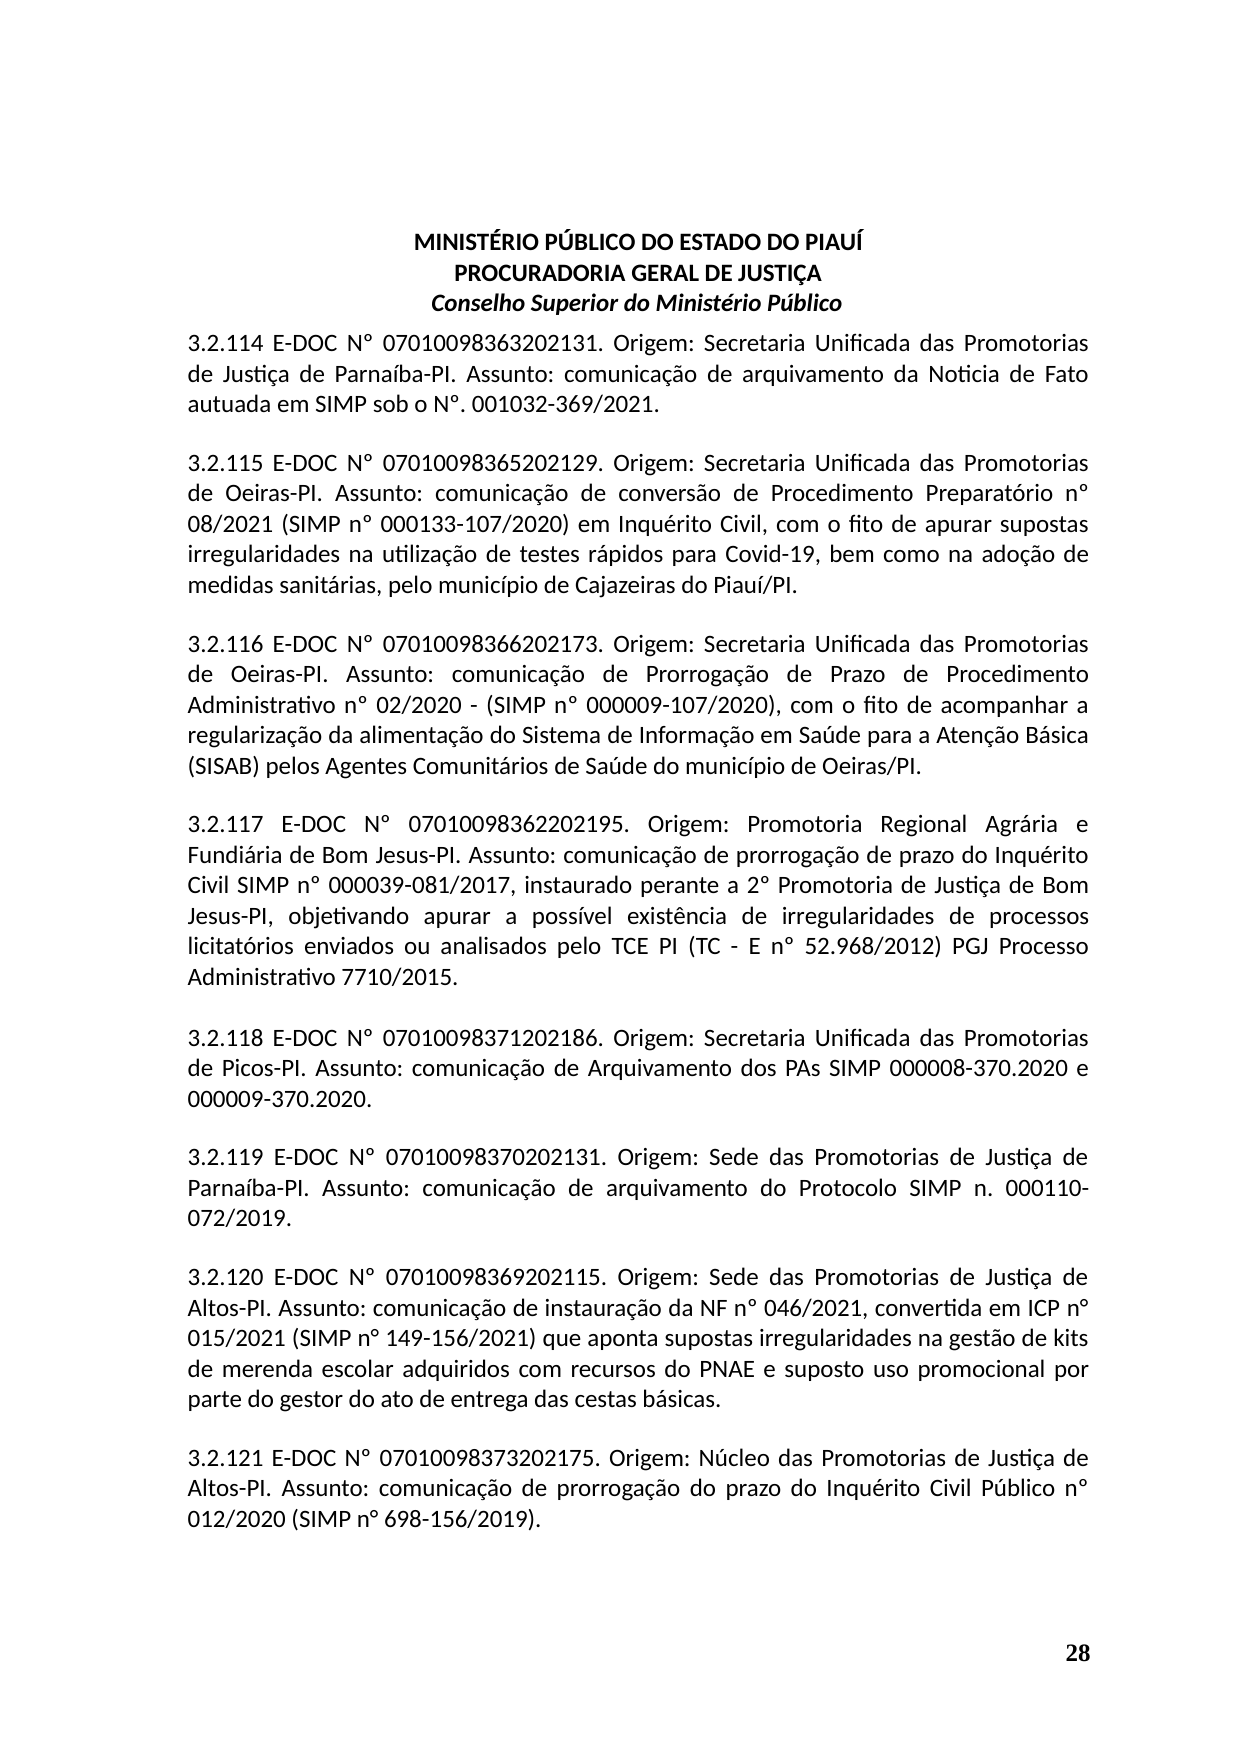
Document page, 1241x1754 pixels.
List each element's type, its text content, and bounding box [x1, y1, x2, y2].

text 3.2.116 E-DOC Nº 07010098366202173. Origem: Secretaria Unificada das Promotorias de Oeiras-PI. Assunto: comunicação de Prorrogação de Prazo de Procedimento Administrativo nº 02/2020 - (SIMP nº 000009-107/2020), com o fito de acompanhar a regularização da alimentação do Sistema de Informação em Saúde para a Atenção Básica (SISAB) pelos Agentes Comunitários de Saúde do município de Oeiras/PI. [187, 628, 1090, 780]
text 3.2.120 E-DOC Nº 07010098369202115. Origem: Sede das Promotorias de Justiça de Altos-PI. Assunto: comunicação de instauração da NF nº 046/2021, convertida em ICP n° 015/2021 (SIMP n° 149-156/2021) que aponta supostas irregularidades na gestão de kits de merenda escolar adquiridos com recursos do PNAE e suposto uso promocional por parte do gestor do ato de entrega das cestas básicas. [187, 1261, 1090, 1414]
text 3.2.121 E-DOC Nº 07010098373202175. Origem: Núcleo das Promotorias de Justiça de Altos-PI. Assunto: comunicação de prorrogação do prazo do Inquérito Civil Público nº 012/2020 (SIMP n° 698-156/2019). [187, 1442, 1090, 1533]
text 3.2.114 E-DOC Nº 07010098363202131. Origem: Secretaria Unificada das Promotorias de Justiça de Parnaíba-PI. Assunto: comunicação de arquivamento da Noticia de Fato autuada em SIMP sob o Nº. 001032-369/2021. [187, 327, 1090, 419]
text 3.2.117 E-DOC Nº 07010098362202195. Origem: Promotoria Regional Agrária e Fundiária de Bom Jesus-PI. Assunto: comunicação de prorrogação de prazo do Inquérito Civil SIMP nº 000039-081/2017, instaurado perante a 2º Promotoria de Justiça de Bom Jesus-PI, objetivando apurar a possível existência de irregularidades de processos licitatórios enviados ou analisados pelo TCE PI (TC - E nº 52.968/2012) PGJ Processo Administrativo 7710/2015. [187, 808, 1090, 991]
text 3.2.118 E-DOC Nº 07010098371202186. Origem: Secretaria Unificada das Promotorias de Picos-PI. Assunto: comunicação de Arquivamento dos PAs SIMP 000008-370.2020 e 000009-370.2020. [187, 1022, 1090, 1113]
text 3.2.115 E-DOC Nº 07010098365202129. Origem: Secretaria Unificada das Promotorias de Oeiras-PI. Assunto: comunicação de conversão de Procedimento Preparatório nº 08/2021 (SIMP nº 000133-107/2020) em Inquérito Civil, com o fito de apurar supostas irregularidades na utilização de testes rápidos para Covid-19, bem como na adoção de medidas sanitárias, pelo município de Cajazeiras do Piauí/PI. [187, 447, 1090, 600]
text 3.2.119 E-DOC Nº 07010098370202131. Origem: Sede das Promotorias de Justiça de Parnaíba-PI. Assunto: comunicação de arquivamento do Protocolo SIMP n. 000110-072/2019. [187, 1142, 1090, 1233]
